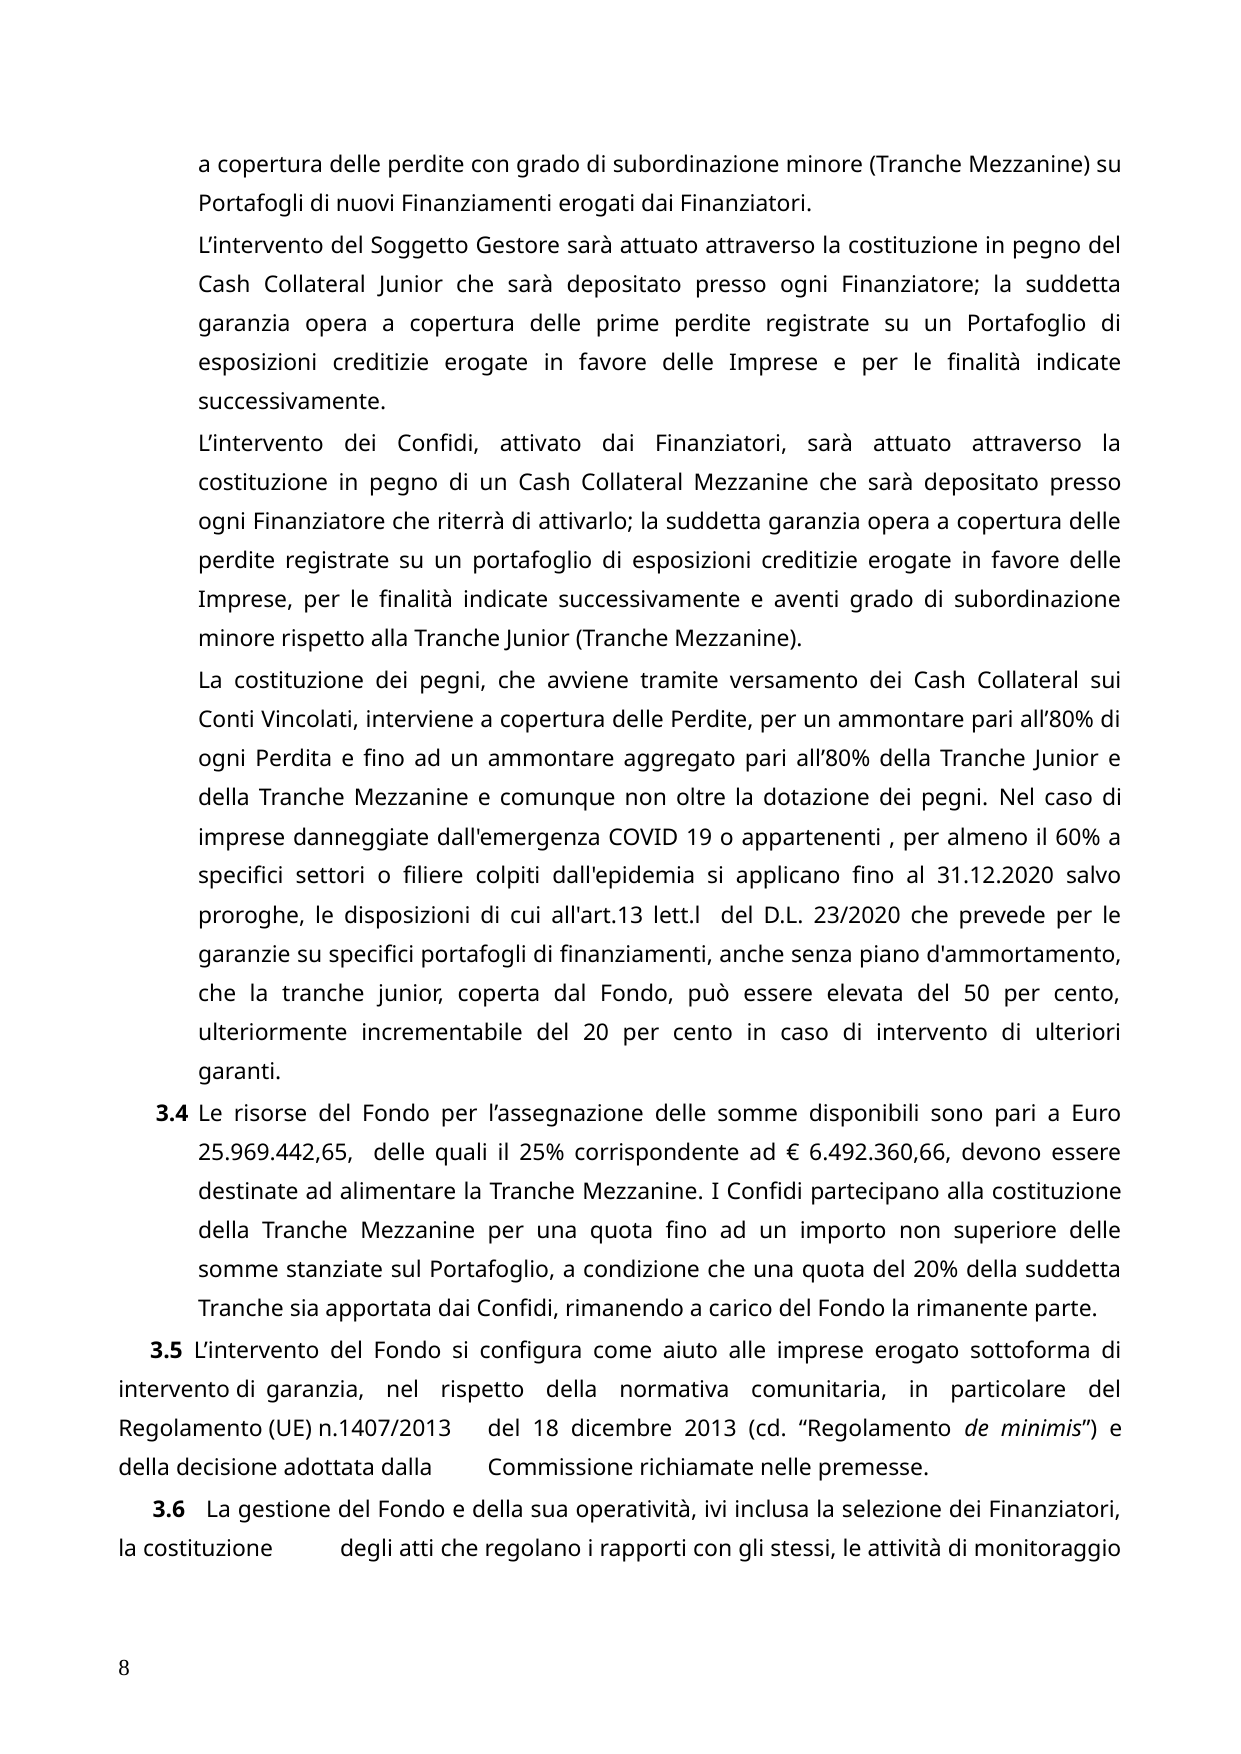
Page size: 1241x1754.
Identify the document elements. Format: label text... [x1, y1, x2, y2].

text La costituzione dei pegni, che avviene tramite versamento dei Cash Collateral sui Conti Vincolati, interviene a copertura delle Perdite, per un ammontare pari all’80% di ogni Perdita e fino ad un ammontare aggregato pari all’80% della Tranche Junior e della Tranche Mezzanine e comunque non oltre la dotazione dei pegni. Nel caso di imprese danneggiate dall'emergenza COVID 19 o appartenenti , per almeno il 60% a specifici settori o filiere colpiti dall'epidemia si applicano fino al 31.12.2020 salvo proroghe, le disposizioni di cui all'art.13 lett.l del D.L. 23/2020 che prevede per le garanzie su specifici portafogli di finanziamenti, anche senza piano d'ammortamento, che la tranche junior, coperta dal Fondo, può essere elevata del 50 per cento, ulteriormente incrementabile del 20 per cento in caso di intervento di ulteriori garanti. [198, 664, 1122, 1086]
list a copertura delle perdite con grado di subordinazione minore (Tranche Mezzanine) su Portafogli di nuovi Finanziamenti erogati dai Finanziatori. [156, 148, 1122, 218]
list Le risorse del Fondo per l’assegnazione delle somme disponibili sono pari a Euro 25.969.442,65, delle quali il 25% corrispondente ad € 6.492.360,66, devono essere destinate ad alimentare la Tranche Mezzanine. I Confidi partecipano alla costituzione della Tranche Mezzanine per una quota fino ad un importo non superiore delle somme stanziate sul Portafoglio, a condizione che una quota del 20% della suddetta Tranche sia apportata dai Confidi, rimanendo a carico del Fondo la rimanente parte. [156, 1097, 1122, 1323]
list L’intervento del Soggetto Gestore sarà attuato attraverso la costituzione in pegno del Cash Collateral Junior che sarà depositato presso ogni Finanziatore; la suddetta garanzia opera a copertura delle prime perdite registrate su un Portafoglio di esposizioni creditizie erogate in favore delle Imprese e per le finalità indicate successivamente. [198, 229, 1122, 416]
list 3.6 La gestione del Fondo e della sua operatività, ivi inclusa la selezione dei Finanziatori, la costituzione degli atti che regolano i rapporti con gli stessi, le attività di monitoraggio [118, 1493, 1122, 1563]
list L’intervento dei Confidi, attivato dai Finanziatori, sarà attuato attraverso la costituzione in pegno di un Cash Collateral Mezzanine che sarà depositato presso ogni Finanziatore che riterrà di attivarlo; la suddetta garanzia opera a copertura delle perdite registrate su un portafoglio di esposizioni creditizie erogate in favore delle Imprese, per le finalità indicate successivamente e aventi grado di subordinazione minore rispetto alla Tranche Junior (Tranche Mezzanine). [198, 427, 1122, 653]
list 3.5 L’intervento del Fondo si configura come aiuto alle imprese erogato sottoforma di intervento di garanzia, nel rispetto della normativa comunitaria, in particolare del Regolamento (UE) n.1407/2013 del 18 dicembre 2013 (cd. “Regolamento de minimis”) e della decisione adottata dalla Commissione richiamate nelle premesse. [118, 1334, 1122, 1482]
